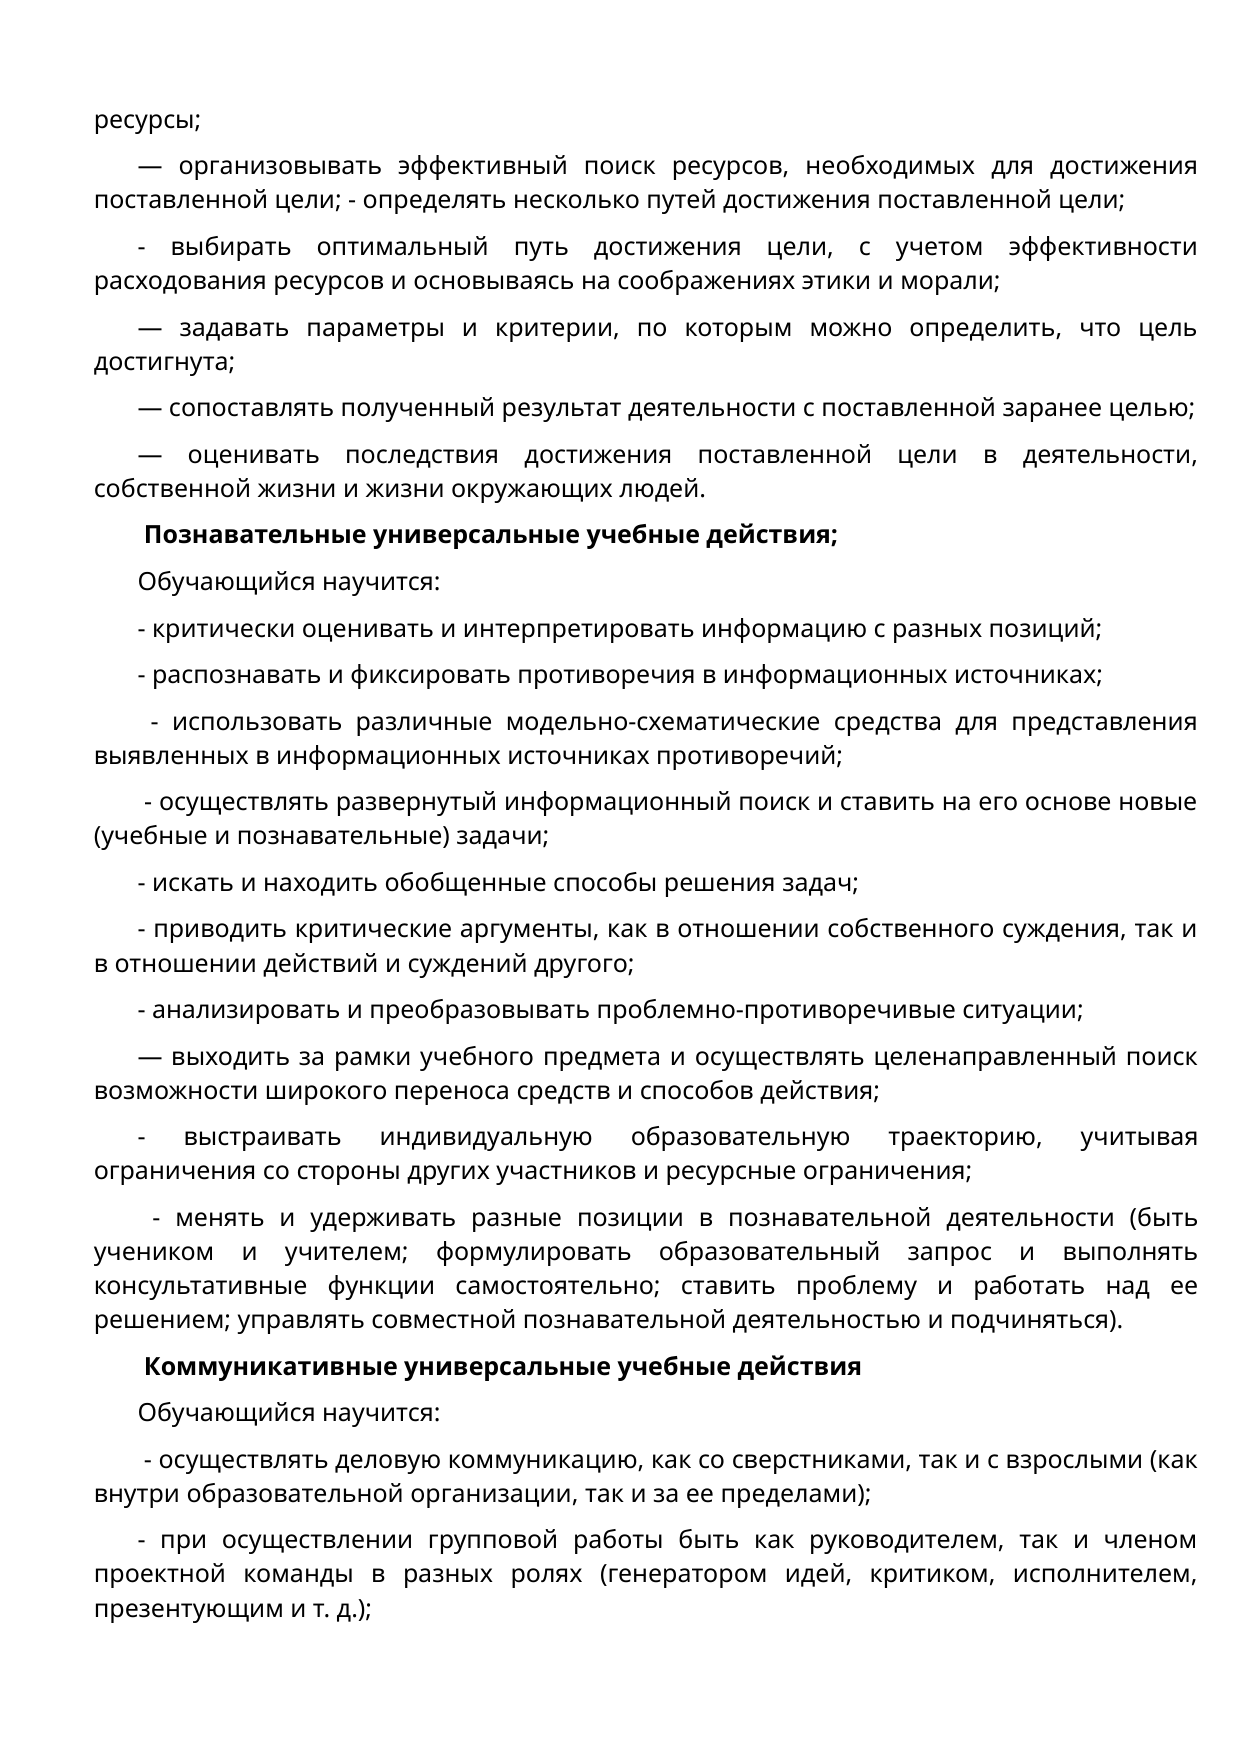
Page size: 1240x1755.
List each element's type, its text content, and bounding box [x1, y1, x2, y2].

text - критически оценивать и интерпретировать информацию с разных позиций; [93, 610, 1199, 644]
text — оценивать последствия достижения поставленной цели в деятельности, собственной жизни и жизни окружающих людей. [93, 436, 1199, 504]
text - менять и удерживать разные позиции в познавательной деятельности (быть учеником и учителем; формулировать образовательный запрос и выполнять консультативные функции самостоятельно; ставить проблему и работать над ее решением; управлять совместной познавательной деятельностью и подчиняться). [93, 1199, 1199, 1336]
text - осуществлять деловую коммуникацию, как со сверстниками, так и с взрослыми (как внутри образовательной организации, так и за ее пределами); [93, 1441, 1199, 1509]
text - использовать различные модельно-схематические средства для представления выявленных в информационных источниках противоречий; [93, 703, 1199, 771]
text - при осуществлении групповой работы быть как руководителем, так и членом проектной команды в разных ролях (генератором идей, критиком, исполнителем, презентующим и т. д.); [93, 1522, 1199, 1624]
text - выстраивать индивидуальную образовательную траекторию, учитывая ограничения со стороны других участников и ресурсные ограничения; [93, 1119, 1199, 1187]
text Коммуникативные универсальные учебные действия [93, 1348, 1199, 1382]
text - выбирать оптимальный путь достижения цели, с учетом эффективности расходования ресурсов и основываясь на соображениях этики и морали; [93, 229, 1199, 297]
text — организовывать эффективный поиск ресурсов, необходимых для достижения поставленной цели; - определять несколько путей достижения поставленной цели; [93, 148, 1199, 216]
text - анализировать и преобразовывать проблемно-противоречивые ситуации; [93, 992, 1199, 1026]
text - распознавать и фиксировать противоречия в информационных источниках; [93, 657, 1199, 691]
text - осуществлять развернутый информационный поиск и ставить на его основе новые (учебные и познавательные) задачи; [93, 784, 1199, 852]
text — выходить за рамки учебного предмета и осуществлять целенаправленный поиск возможности широкого переноса средств и способов действия; [93, 1038, 1199, 1106]
text - искать и находить обобщенные способы решения задач; [93, 864, 1199, 899]
text - приводить критические аргументы, как в отношении собственного суждения, так и в отношении действий и суждений другого; [93, 911, 1199, 979]
text Познавательные универсальные учебные действия; [93, 517, 1199, 551]
text Обучающийся научится: [93, 1395, 1199, 1429]
text — задавать параметры и критерии, по которым можно определить, что цель достигнута; [93, 309, 1199, 377]
text ресурсы; [93, 101, 1199, 136]
text Обучающийся научится: [93, 564, 1199, 598]
text — сопоставлять полученный результат деятельности с поставленной заранее целью; [93, 390, 1199, 424]
